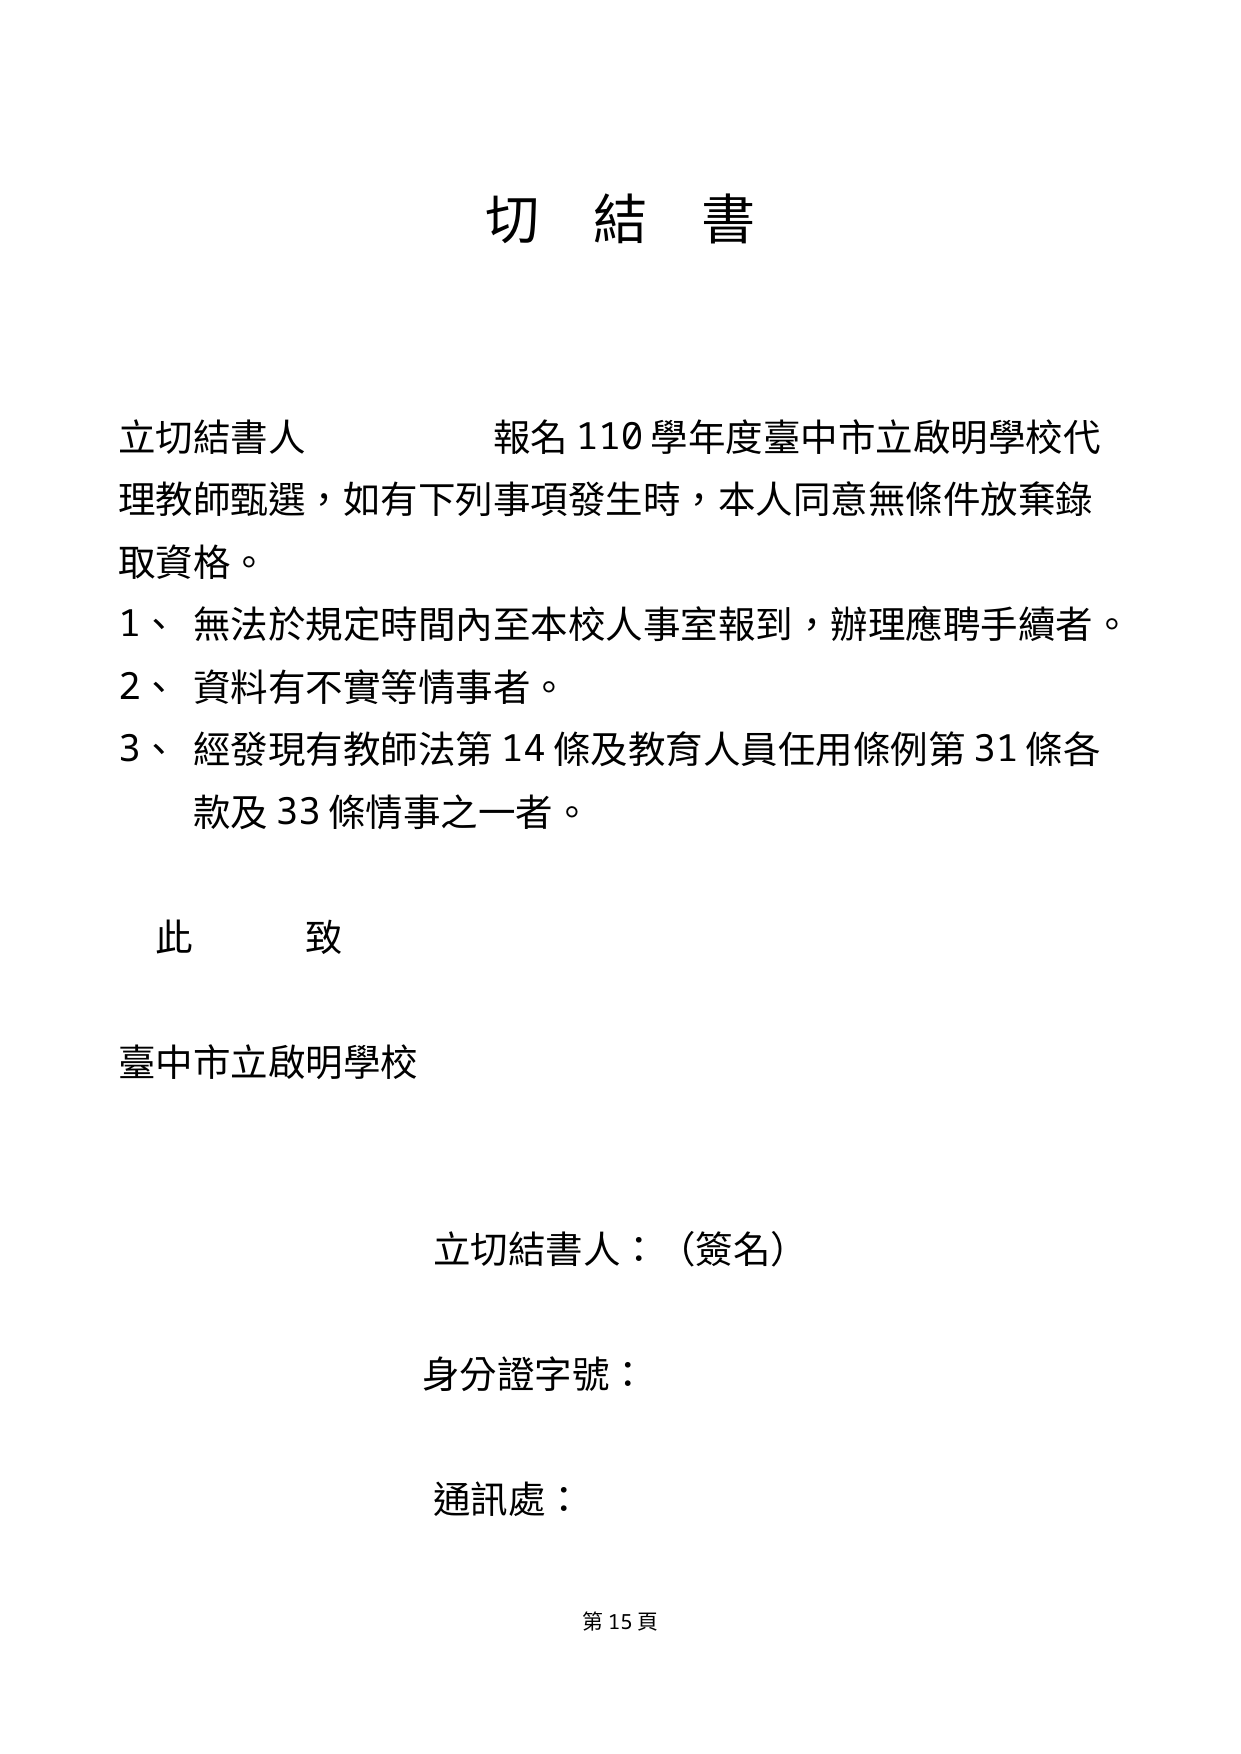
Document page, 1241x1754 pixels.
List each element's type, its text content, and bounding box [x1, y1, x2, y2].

list 資料有不實等情事者。 [118, 643, 1122, 706]
list 無法於規定時間內至本校人事室報到，辦理應聘手續者。 [118, 581, 1122, 643]
text 立切結書人 報名110學年度臺中市立啟明學校代理教師甄選，如有下列事項發生時，本人同意無條件放棄錄取資格。 [118, 393, 1122, 581]
text 切 結 書 [118, 143, 1122, 268]
text 此 致 [118, 893, 1122, 956]
text 臺中市立啟明學校 [118, 1018, 1122, 1081]
text 立切結書人：（簽名） [118, 1206, 1122, 1268]
text 通訊處： [118, 1456, 1122, 1518]
text 身分證字號： [118, 1331, 1122, 1393]
list 經發現有教師法第14條及教育人員任用條例第31條各款及33條情事之一者。 [118, 706, 1122, 831]
